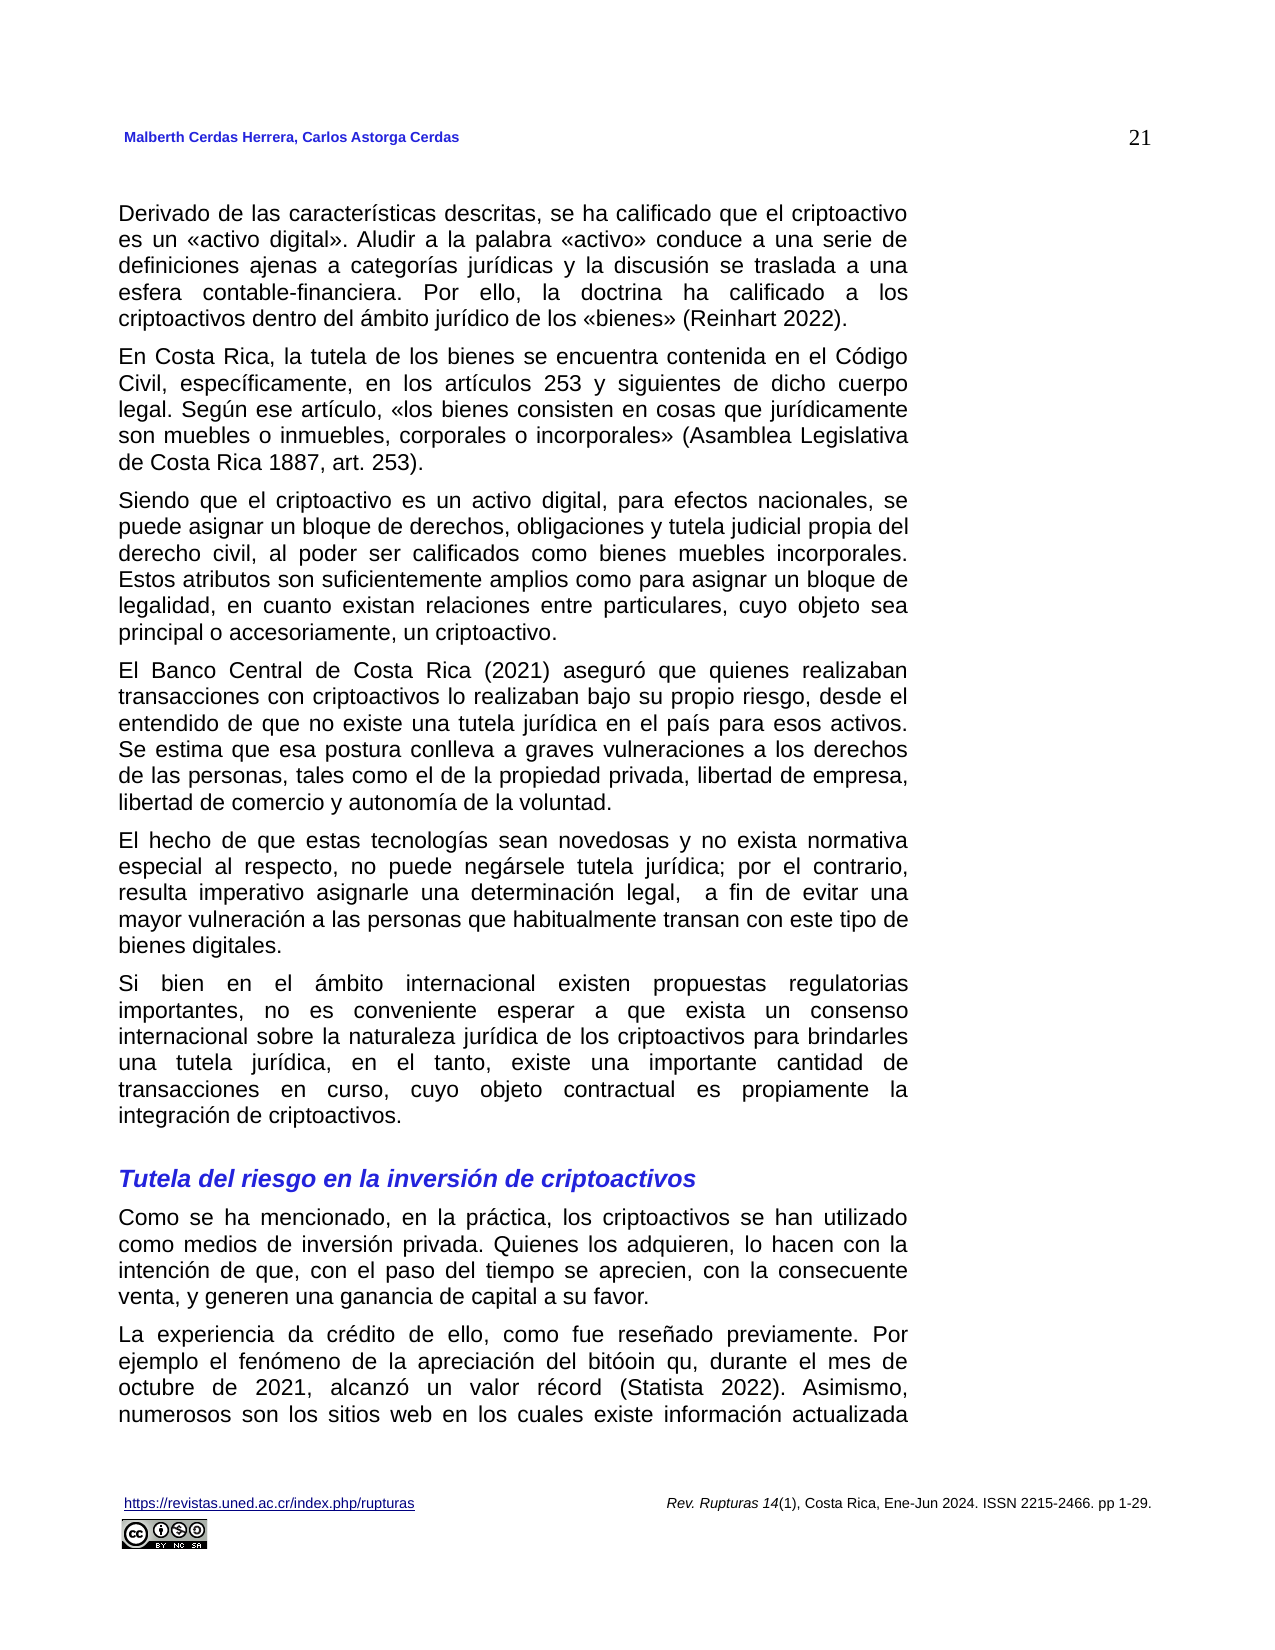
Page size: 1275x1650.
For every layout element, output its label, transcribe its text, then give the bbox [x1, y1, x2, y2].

text El Banco Central de Costa Rica (2021) aseguró que quienes realizaban transacciones con criptoactivos lo realizaban bajo su propio riesgo, desde el entendido de que no existe una tutela jurídica en el país para esos activos. Se estima que esa postura conlleva a graves vulneraciones a los derechos de las personas, tales como el de la propiedad privada, libertad de empresa, libertad de comercio y autonomía de la voluntad. [118, 657, 909, 815]
text Siendo que el criptoactivo es un activo digital, para efectos nacionales, se puede asignar un bloque de derechos, obligaciones y tutela judicial propia del derecho civil, al poder ser calificados como bienes muebles incorporales. Estos atributos son suficientemente amplios como para asignar un bloque de legalidad, en cuanto existan relaciones entre particulares, cuyo objeto sea principal o accesoriamente, un criptoactivo. [118, 487, 909, 645]
text Como se ha mencionado, en la práctica, los criptoactivos se han utilizado como medios de inversión privada. Quienes los adquieren, lo hacen con la intención de que, con el paso del tiempo se aprecien, con la consecuente venta, y generen una ganancia de capital a su favor. [118, 1204, 909, 1310]
picture [121, 1519, 208, 1549]
text Derivado de las características descritas, se ha calificado que el criptoactivo es un «activo digital». Aludir a la palabra «activo» conduce a una serie de definiciones ajenas a categorías jurídicas y la discusión se traslada a una esfera contable-financiera. Por ello, la doctrina ha calificado a los criptoactivos dentro del ámbito jurídico de los «bienes» (Reinhart 2022). [118, 200, 909, 332]
text El hecho de que estas tecnologías sean novedosas y no exista normativa especial al respecto, no puede negársele tutela jurídica; por el contrario, resulta imperativo asignarle una determinación legal, a fin de evitar una mayor vulneración a las personas que habitualmente transan con este tipo de bienes digitales. [118, 827, 909, 958]
text En Costa Rica, la tutela de los bienes se encuentra contenida en el Código Civil, específicamente, en los artículos 253 y siguientes de dicho cuerpo legal. Según ese artículo, «los bienes consisten en cosas que jurídicamente son muebles o inmuebles, corporales o incorporales» (Asamblea Legislativa de Costa Rica 1887, art. 253). [118, 343, 909, 475]
text La experiencia da crédito de ello, como fue reseñado previamente. Por ejemplo el fenómeno de la apreciación del bitóoin qu, durante el mes de octubre de 2021, alcanzó un valor récord (Statista 2022). Asimismo, numerosos son los sitios web en los cuales existe información actualizada [118, 1321, 909, 1427]
text Si bien en el ámbito internacional existen propuestas regulatorias importantes, no es conveniente esperar a que exista un consenso internacional sobre la naturaleza jurídica de los criptoactivos para brindarles una tutela jurídica, en el tanto, existe una importante cantidad de transacciones en curso, cuyo objeto contractual es propiamente la integración de criptoactivos. [118, 970, 909, 1128]
subtitle Tutela del riesgo en la inversión de criptoactivos [118, 1164, 909, 1192]
